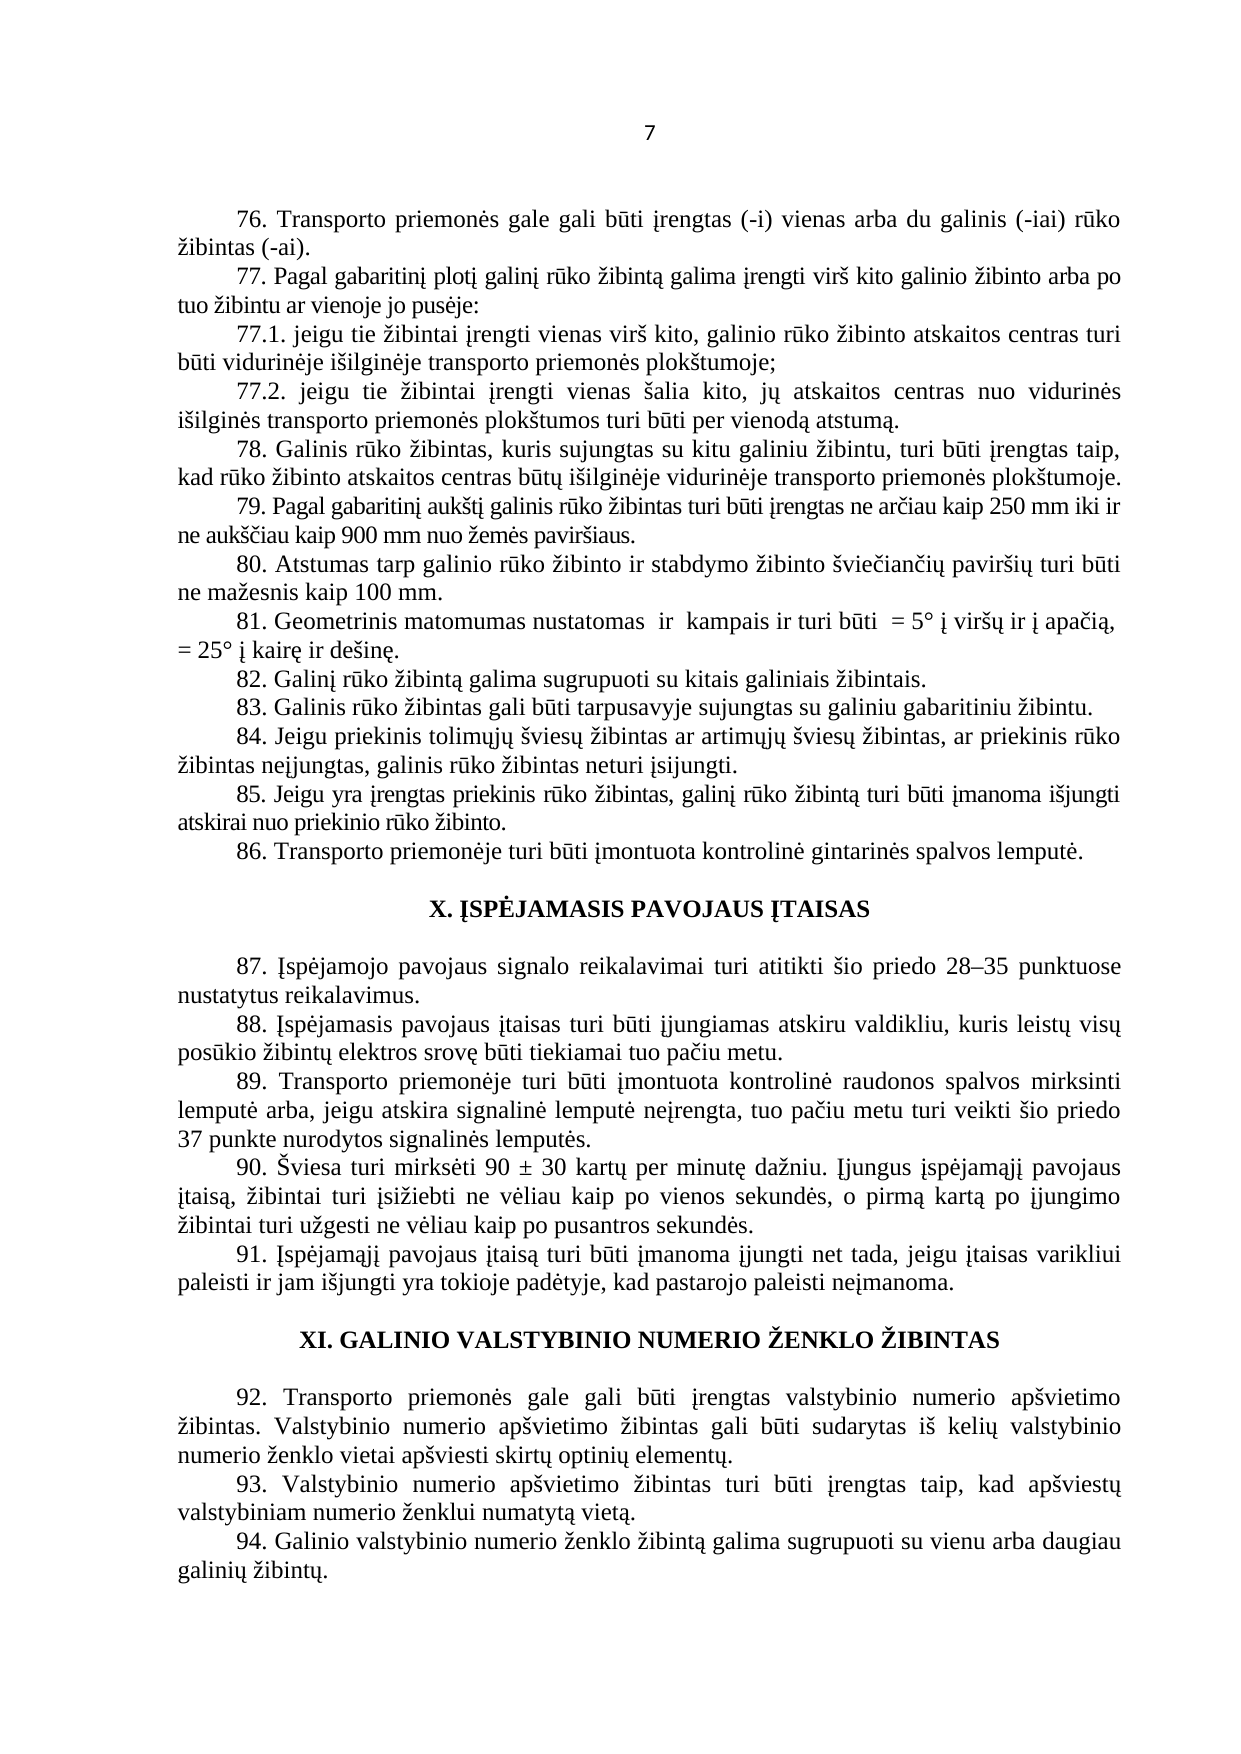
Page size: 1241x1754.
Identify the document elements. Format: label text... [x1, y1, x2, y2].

text x. įspėjamasis pavojaus įtaisas [177, 894, 1122, 922]
text 84. Jeigu priekinis tolimųjų šviesų žibintas ar artimųjų šviesų žibintas, ar priekinis rūko žibintas neįjungtas, galinis rūko žibintas neturi įsijungti. [177, 721, 1122, 779]
text 78. Galinis rūko žibintas, kuris sujungtas su kitu galiniu žibintu, turi būti įrengtas taip, kad rūko žibinto atskaitos centras būtų išilginėje vidurinėje transporto priemonės plokštumoje. [177, 434, 1122, 491]
text 93. Valstybinio numerio apšvietimo žibintas turi būti įrengtas taip, kad apšviestų valstybiniam numerio ženklui numatytą vietą. [177, 1469, 1122, 1526]
text 83. Galinis rūko žibintas gali būti tarpusavyje sujungtas su galiniu gabaritiniu žibintu. [177, 692, 1122, 721]
text XI. Galinio valstybinio numerio ženklo žibintas [177, 1325, 1122, 1354]
text 85. Jeigu yra įrengtas priekinis rūko žibintas, galinį rūko žibintą turi būti įmanoma išjungti atskirai nuo priekinio rūko žibinto. [177, 779, 1122, 836]
text 94. Galinio valstybinio numerio ženklo žibintą galima sugrupuoti su vienu arba daugiau galinių žibintų. [177, 1526, 1122, 1584]
text 81. Geometrinis matomumas nustatomas α ir β kampais ir turi būti α = 5° į viršų ir į apačią, β = 25° į kairę ir dešinę. [177, 606, 1122, 664]
text 89. Transporto priemonėje turi būti įmontuota kontrolinė raudonos spalvos mirksinti lemputė arba, jeigu atskira signalinė lemputė neįrengta, tuo pačiu metu turi veikti šio priedo 37 punkte nurodytos signalinės lemputės. [177, 1066, 1122, 1152]
text 82. Galinį rūko žibintą galima sugrupuoti su kitais galiniais žibintais. [177, 664, 1122, 692]
text 77. Pagal gabaritinį plotį galinį rūko žibintą galima įrengti virš kito galinio žibinto arba po tuo žibintu ar vienoje jo pusėje: [177, 261, 1122, 319]
text 92. Transporto priemonės gale gali būti įrengtas valstybinio numerio apšvietimo žibintas. Valstybinio numerio apšvietimo žibintas gali būti sudarytas iš kelių valstybinio numerio ženklo vietai apšviesti skirtų optinių elementų. [177, 1382, 1122, 1469]
text 76. Transporto priemonės gale gali būti įrengtas (-i) vienas arba du galinis (-iai) rūko žibintas (-ai). [177, 204, 1122, 261]
text 86. Transporto priemonėje turi būti įmontuota kontrolinė gintarinės spalvos lemputė. [177, 836, 1122, 865]
text 88. Įspėjamasis pavojaus įtaisas turi būti įjungiamas atskiru valdikliu, kuris leistų visų posūkio žibintų elektros srovę būti tiekiamai tuo pačiu metu. [177, 1009, 1122, 1066]
text 77.2. jeigu tie žibintai įrengti vienas šalia kito, jų atskaitos centras nuo vidurinės išilginės transporto priemonės plokštumos turi būti per vienodą atstumą. [177, 376, 1122, 434]
text 87. Įspėjamojo pavojaus signalo reikalavimai turi atitikti šio priedo 28–35 punktuose nustatytus reikalavimus. [177, 951, 1122, 1009]
text 80. Atstumas tarp galinio rūko žibinto ir stabdymo žibinto šviečiančių paviršių turi būti ne mažesnis kaip 100 mm. [177, 549, 1122, 606]
text 77.1. jeigu tie žibintai įrengti vienas virš kito, galinio rūko žibinto atskaitos centras turi būti vidurinėje išilginėje transporto priemonės plokštumoje; [177, 319, 1122, 376]
text 90. Šviesa turi mirksėti 90 ± 30 kartų per minutę dažniu. Įjungus įspėjamąjį pavojaus įtaisą, žibintai turi įsižiebti ne vėliau kaip po vienos sekundės, o pirmą kartą po įjungimo žibintai turi užgesti ne vėliau kaip po pusantros sekundės. [177, 1152, 1122, 1239]
text 91. Įspėjamąjį pavojaus įtaisą turi būti įmanoma įjungti net tada, jeigu įtaisas varikliui paleisti ir jam išjungti yra tokioje padėtyje, kad pastarojo paleisti neįmanoma. [177, 1239, 1122, 1296]
text 79. Pagal gabaritinį aukštį galinis rūko žibintas turi būti įrengtas ne arčiau kaip 250 mm iki ir ne aukščiau kaip 900 mm nuo žemės paviršiaus. [177, 491, 1122, 549]
